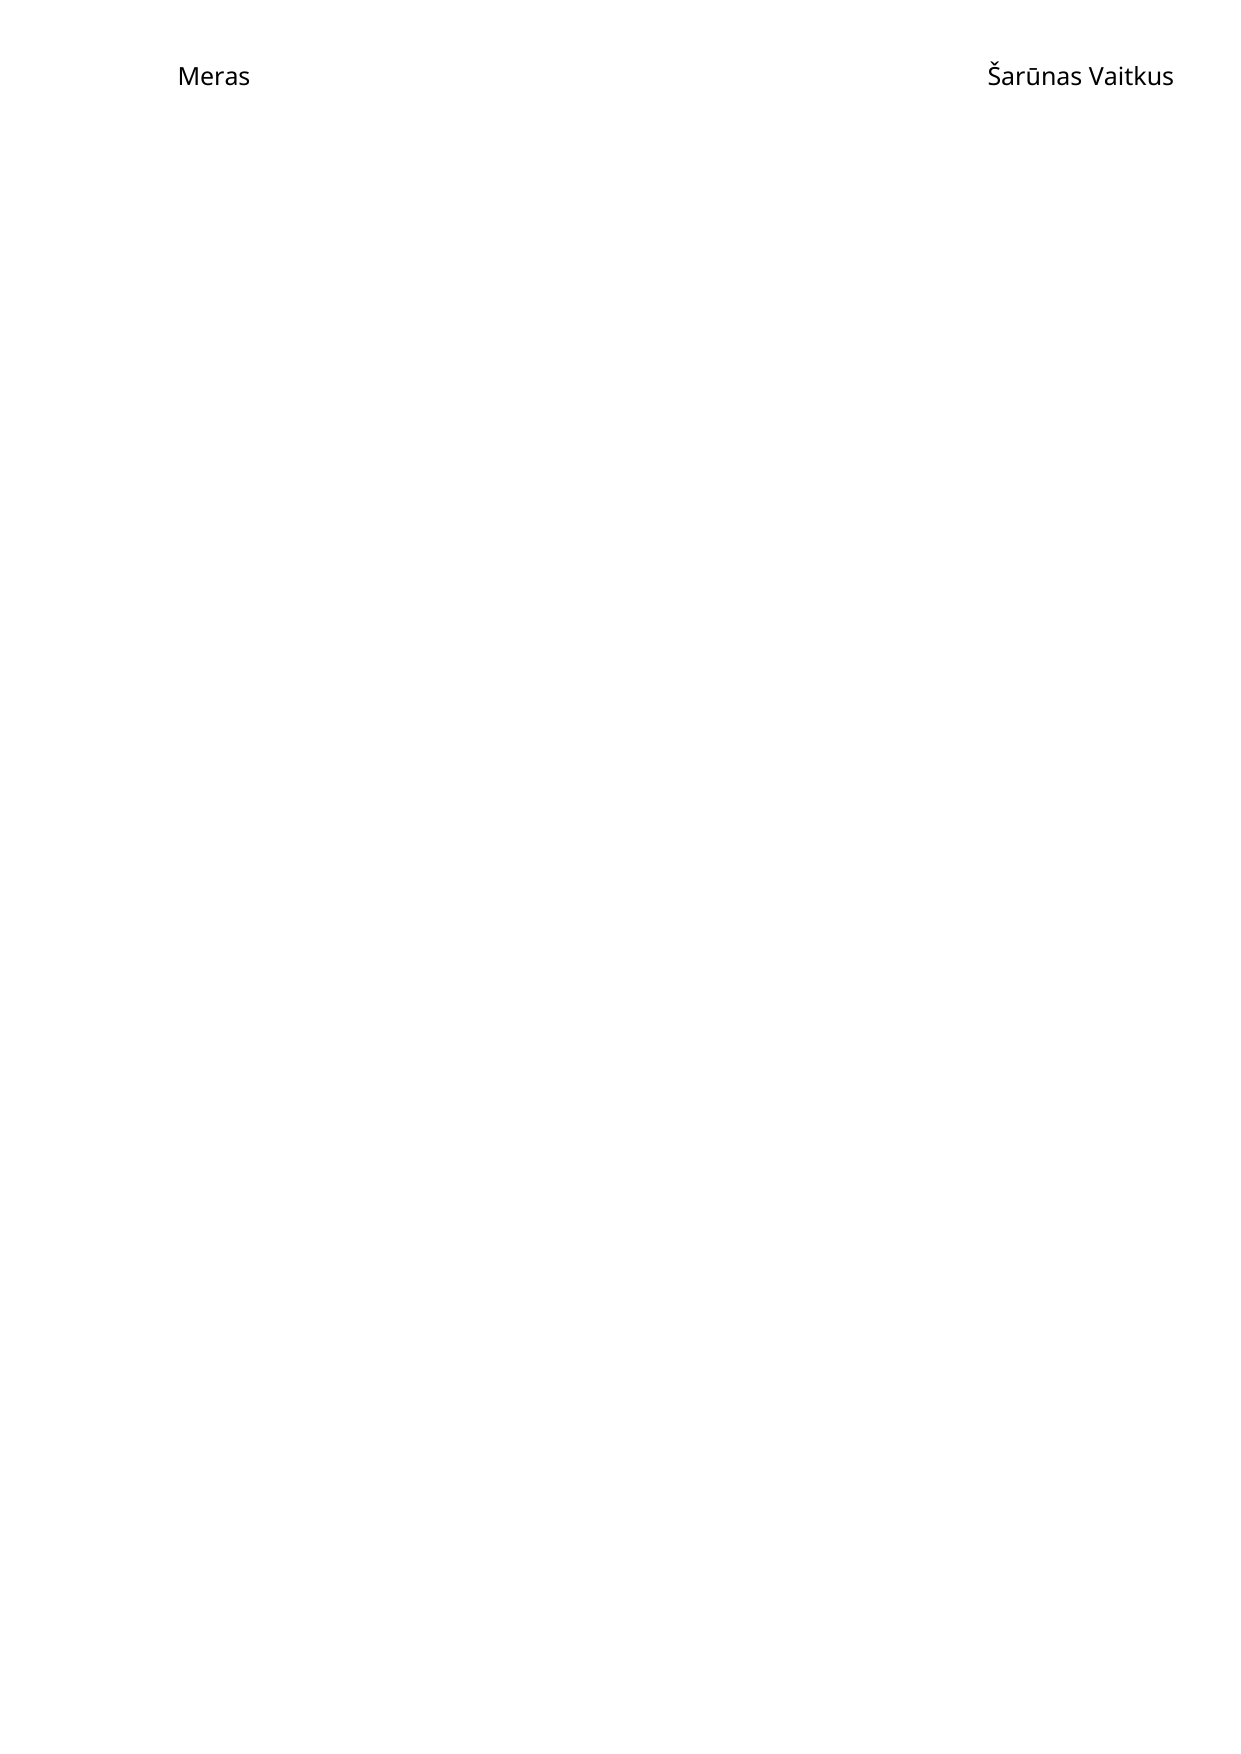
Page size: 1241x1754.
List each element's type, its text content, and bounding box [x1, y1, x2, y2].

text Meras Šarūnas Vaitkus [177, 59, 1181, 93]
